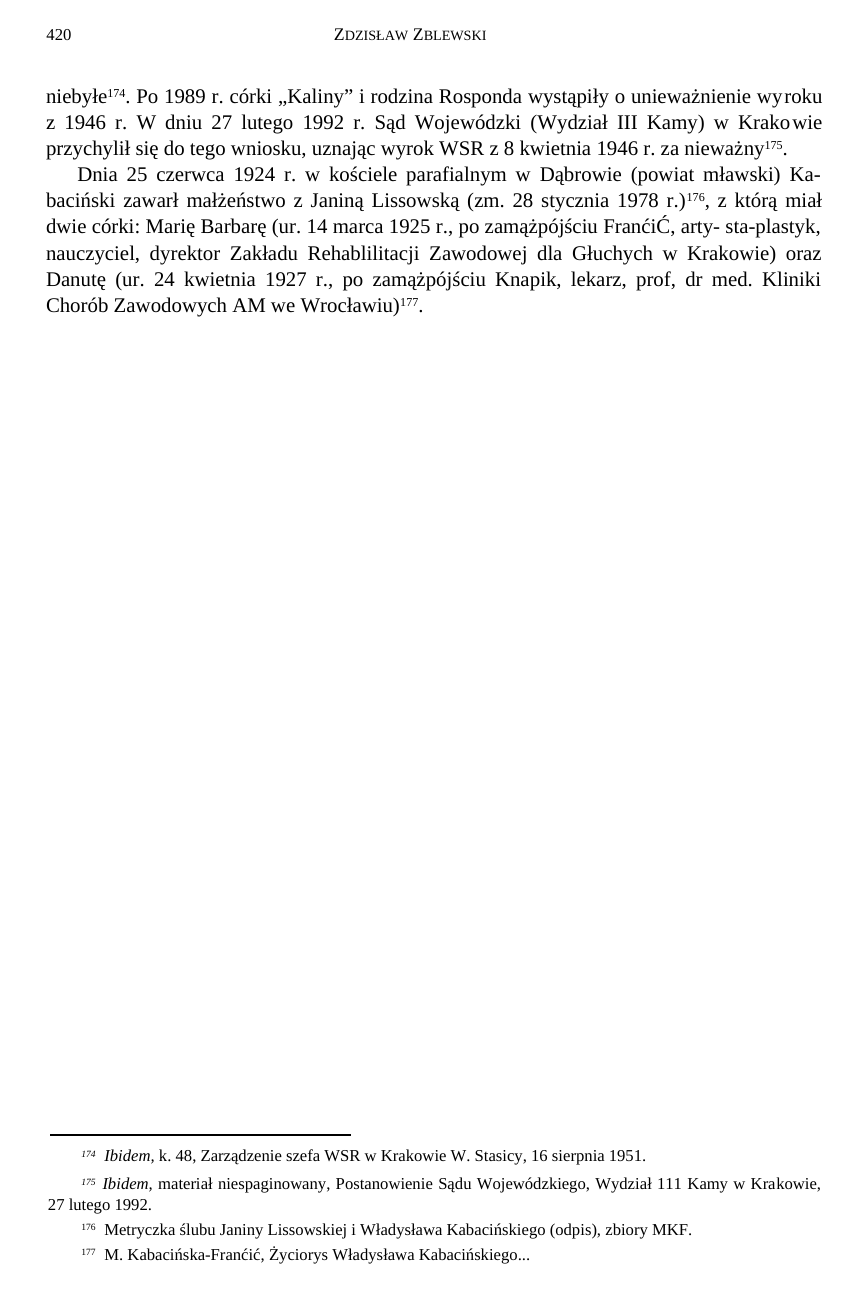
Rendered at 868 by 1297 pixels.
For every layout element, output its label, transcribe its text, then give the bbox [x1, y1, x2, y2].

text niebyłe174. Po 1989 r. córki „Kaliny” i rodzina Rosponda wystąpiły o unieważnienie wy­roku z 1946 r. W dniu 27 lutego 1992 r. Sąd Wojewódzki (Wydział III Kamy) w Krako­wie przychylił się do tego wniosku, uznając wyrok WSR z 8 kwietnia 1946 r. za nieważ­ny175. [46, 83, 822, 160]
text 420 [46, 25, 80, 44]
text 176 Metryczka ślubu Janiny Lissowskiej i Władysława Kabacińskiego (odpis), zbiory MKF. [48, 1219, 821, 1239]
text 175 Ibidem, materiał niespaginowany, Postanowienie Sądu Wojewódzkiego, Wydział 111 Kamy w Kra­kowie, 27 lutego 1992. [48, 1174, 821, 1214]
text Zdzisław Zblewski [334, 23, 494, 44]
text Dnia 25 czerwca 1924 r. w kościele parafialnym w Dąbrowie (powiat mławski) Ka- baciński zawarł małżeństwo z Janiną Lissowską (zm. 28 stycznia 1978 r.)176, z którą miał dwie córki: Marię Barbarę (ur. 14 marca 1925 r., po zamążpójściu FranćiĆ, arty- sta-plastyk, nauczyciel, dyrektor Zakładu Rehablilitacji Zawodowej dla Głuchych w Krakowie) oraz Danutę (ur. 24 kwietnia 1927 r., po zamążpójściu Knapik, lekarz, prof, dr med. Kliniki Chorób Zawodowych AM we Wrocławiu)177. [46, 162, 822, 317]
text 174 Ibidem, k. 48, Zarządzenie szefa WSR w Krakowie W. Stasicy, 16 sierpnia 1951. [48, 1146, 821, 1165]
text 177 M. Kabacińska-Franćić, Życiorys Władysława Kabacińskiego... [48, 1244, 821, 1264]
